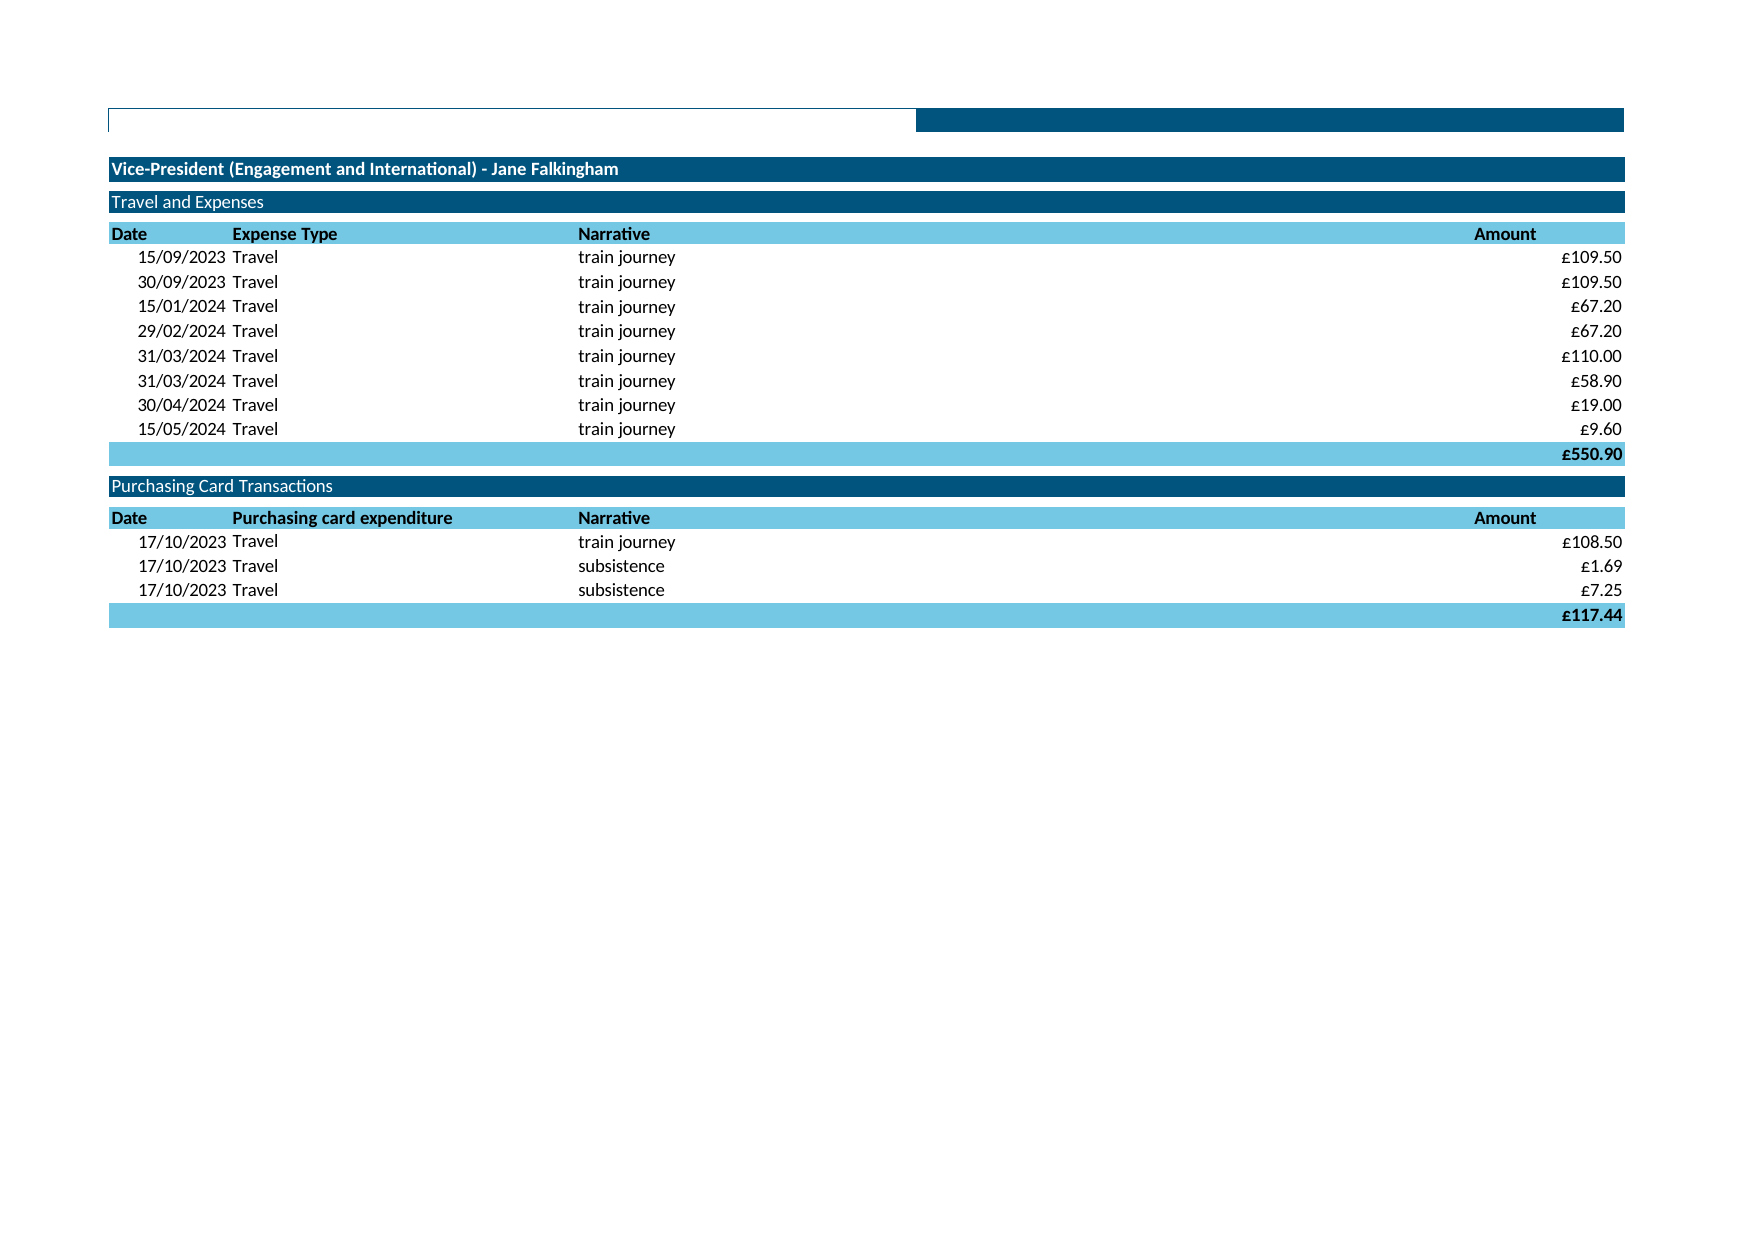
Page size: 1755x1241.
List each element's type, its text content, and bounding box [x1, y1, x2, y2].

table_cell £550.90 [1075, 442, 1625, 466]
table_cell [109, 442, 229, 466]
table_cell Amount [1075, 507, 1625, 529]
table_cell 17/10/2023 [109, 555, 229, 580]
table_cell 31/03/2024 [109, 345, 229, 369]
table_cell 30/04/2024 [109, 394, 229, 419]
table_cell Travel [229, 580, 516, 603]
table_cell [516, 442, 1075, 466]
table_cell subsistence [516, 555, 1075, 580]
table_cell Travel [229, 345, 516, 369]
table_cell Date [109, 222, 229, 244]
table_cell train journey [516, 320, 1075, 345]
table_cell £19.00 [1075, 394, 1625, 419]
table_cell Purchasing card expenditure [229, 507, 516, 529]
table_cell subsistence [516, 580, 1075, 603]
table_cell 15/05/2024 [109, 419, 229, 442]
table_cell train journey [516, 419, 1075, 442]
table_cell £109.50 [1075, 245, 1625, 271]
table_cell Travel and Expenses [109, 191, 1625, 213]
table_cell Travel [229, 555, 516, 580]
table_cell £110.00 [1075, 345, 1625, 369]
table_cell train journey [516, 370, 1075, 394]
table_cell £109.50 [1075, 271, 1625, 295]
table_cell 17/10/2023 [109, 529, 229, 555]
table_cell train journey [516, 394, 1075, 419]
table_cell Travel [229, 320, 516, 345]
table_cell 29/02/2024 [109, 320, 229, 345]
table_cell Purchasing Card Transactions [109, 476, 1625, 497]
table_cell Travel [229, 295, 516, 320]
table_cell Narrative [516, 507, 1075, 529]
table_cell [229, 442, 516, 466]
table_cell Date [109, 507, 229, 529]
table_cell £108.50 [1075, 529, 1625, 555]
table_cell 17/10/2023 [109, 580, 229, 603]
table_cell 15/09/2023 [109, 245, 229, 271]
table_cell £117.44 [1075, 603, 1625, 628]
table_cell 30/09/2023 [109, 271, 229, 295]
table_cell Travel [229, 529, 516, 555]
table_cell Travel [229, 419, 516, 442]
table_cell [516, 603, 1075, 628]
table_cell train journey [516, 295, 1075, 320]
table_header Vice-President (Engagement and International) - Jane Falkingham [109, 157, 1625, 182]
table_cell Expense Type [229, 222, 516, 244]
table_cell Travel [229, 394, 516, 419]
table_cell train journey [516, 529, 1075, 555]
table_cell Travel [229, 245, 516, 271]
table_cell £1.69 [1075, 555, 1625, 580]
table_cell £9.60 [1075, 419, 1625, 442]
table_cell 15/01/2024 [109, 295, 229, 320]
table_cell train journey [516, 271, 1075, 295]
table_cell train journey [516, 345, 1075, 369]
table_cell train journey [516, 245, 1075, 271]
table_cell Travel [229, 370, 516, 394]
table_cell [109, 603, 229, 628]
table_cell 31/03/2024 [109, 370, 229, 394]
table_cell Amount [1075, 222, 1625, 244]
table_cell Travel [229, 271, 516, 295]
table_cell £58.90 [1075, 370, 1625, 394]
table_cell [229, 603, 516, 628]
table_cell Narrative [516, 222, 1075, 244]
table_cell £67.20 [1075, 295, 1625, 320]
table_cell £7.25 [1075, 580, 1625, 603]
table_cell £67.20 [1075, 320, 1625, 345]
